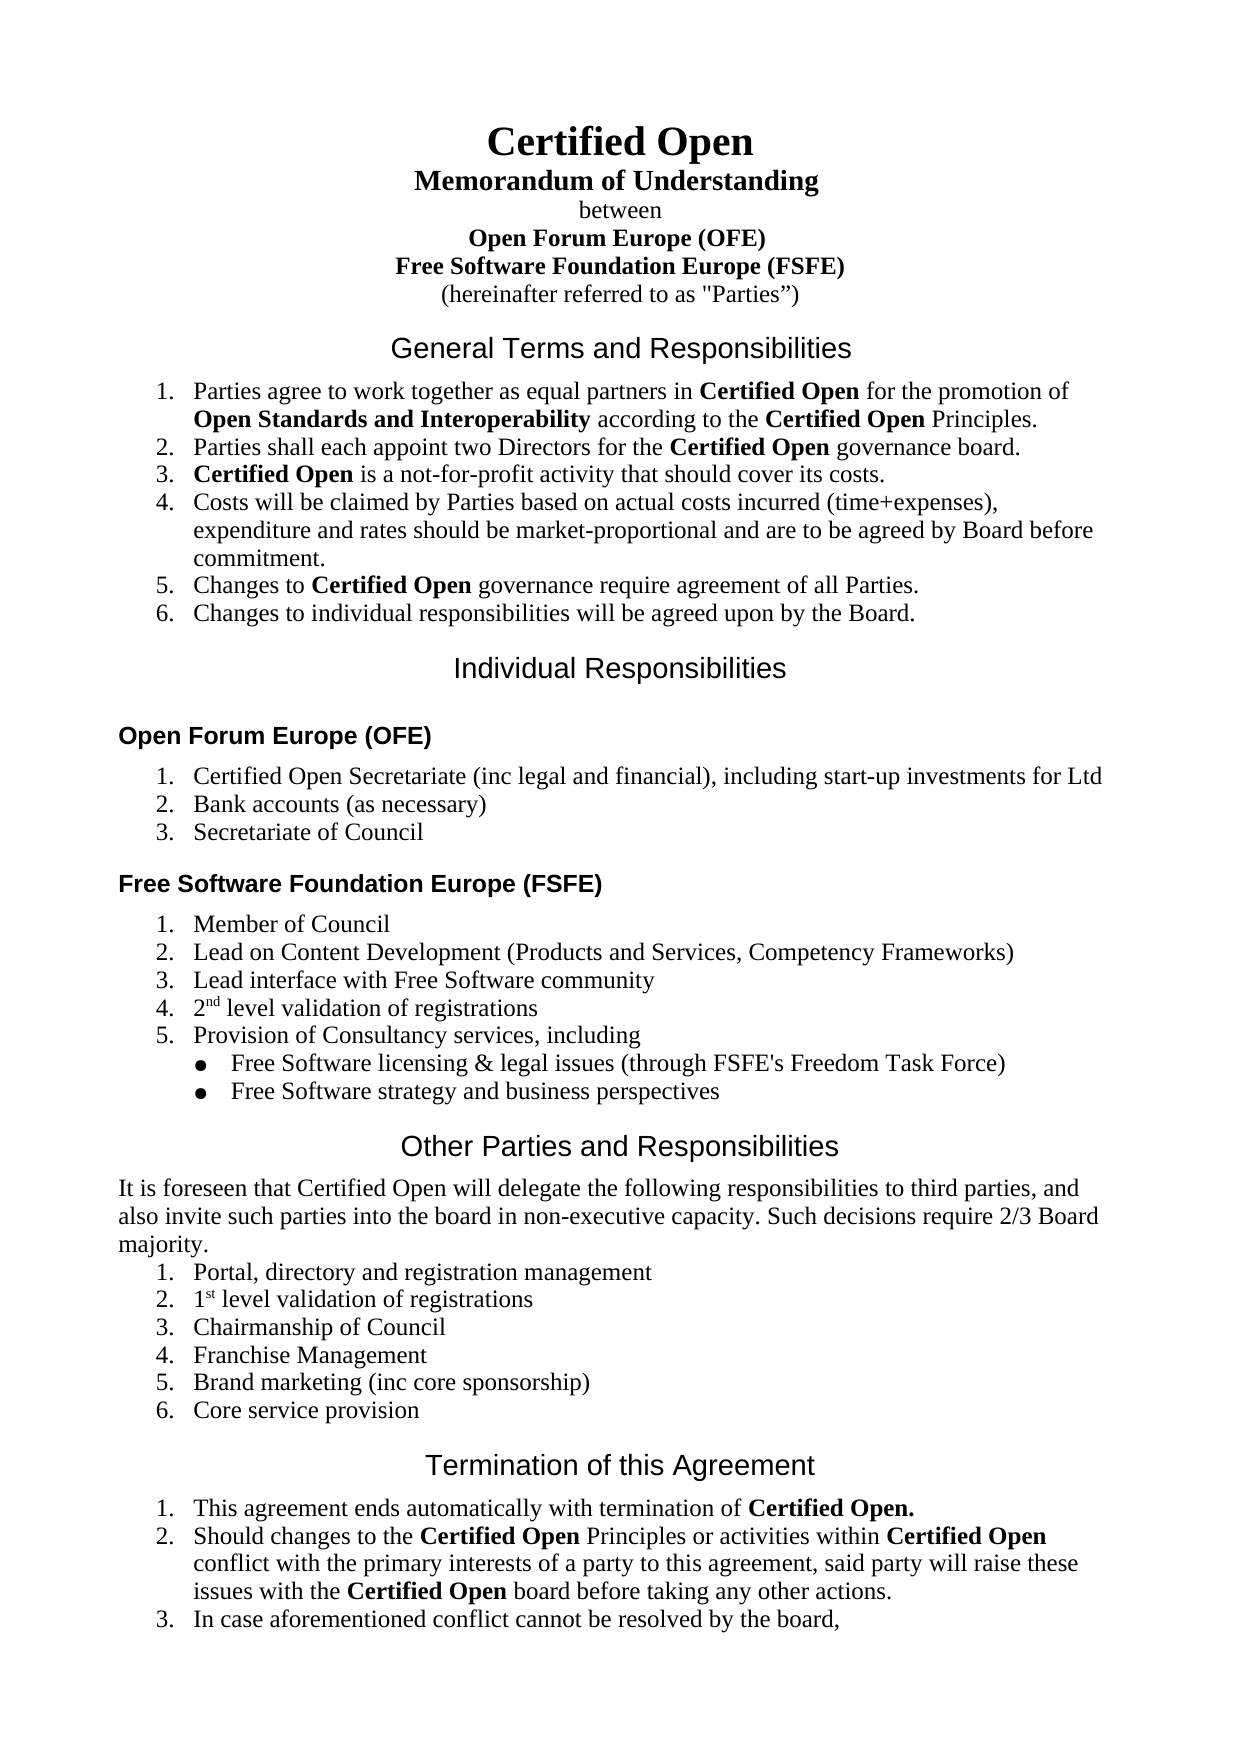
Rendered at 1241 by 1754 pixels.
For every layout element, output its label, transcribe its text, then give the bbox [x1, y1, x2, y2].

subtitle Free Software Foundation Europe (FSFE) [118, 870, 1122, 898]
list Lead interface with Free Software community [156, 966, 1122, 994]
list Franchise Management [156, 1341, 1122, 1368]
list Certified Open is a not-for-profit activity that should cover its costs. [156, 461, 1122, 488]
subtitle General Terms and Responsibilities [83, 332, 1122, 365]
text Certified Open [118, 118, 1122, 164]
list Certified Open Secretariate (inc legal and financial), including start-up investments for Ltd [156, 762, 1122, 790]
text Memorandum of Understanding [118, 164, 1122, 197]
list This agreement ends automatically with termination of Certified Open. [156, 1494, 1122, 1522]
subtitle Other Parties and Responsibilities [118, 1129, 1122, 1162]
list Parties agree to work together as equal partners in Certified Open for the promotion of Open Standards and Interoperability according to the Certified Open Principles. [156, 377, 1122, 433]
list Chairmanship of Council [156, 1313, 1122, 1341]
text between [118, 197, 1122, 224]
list Parties shall each appoint two Directors for the Certified Open governance board. [156, 433, 1122, 461]
list Portal, directory and registration management [156, 1258, 1122, 1285]
list Core service provision [156, 1396, 1122, 1424]
list 1st level validation of registrations [156, 1285, 1122, 1313]
list Provision of Consultancy services, including [156, 1021, 1122, 1049]
list Changes to Certified Open governance require agreement of all Parties. [156, 571, 1122, 599]
text Open Forum Europe (OFE) Free Software Foundation Europe (FSFE) [118, 224, 1122, 280]
subtitle Individual Responsibilities [118, 652, 1122, 684]
text It is foreseen that Certified Open will delegate the following responsibilities to third parties, and also invite such parties into the board in non-executive capacity. Such decisions require 2/3 Board majority. [118, 1174, 1122, 1258]
list Free Software licensing & legal issues (through FSFE's Freedom Task Force) [193, 1049, 1122, 1077]
list 2nd level validation of registrations [156, 994, 1122, 1021]
list In case aforementioned conflict cannot be resolved by the board, [156, 1605, 1122, 1633]
list Lead on Content Development (Products and Services, Competency Frameworks) [156, 938, 1122, 966]
subtitle Open Forum Europe (OFE) [118, 722, 1122, 750]
list Free Software strategy and business perspectives [193, 1077, 1122, 1104]
list Changes to individual responsibilities will be agreed upon by the Board. [156, 599, 1122, 627]
list Secretariate of Council [156, 818, 1122, 845]
list Brand marketing (inc core sponsorship) [156, 1368, 1122, 1396]
subtitle Termination of this Agreement [118, 1449, 1122, 1482]
list Costs will be claimed by Parties based on actual costs incurred (time+expenses), expenditure and rates should be market-proportional and are to be agreed by Board before commitment. [156, 488, 1122, 571]
list Bank accounts (as necessary) [156, 790, 1122, 818]
list Should changes to the Certified Open Principles or activities within Certified Open conflict with the primary interests of a party to this agreement, said party will raise these issues with the Certified Open board before taking any other actions. [156, 1522, 1122, 1605]
text (hereinafter referred to as "Parties”) [118, 280, 1122, 307]
list Member of Council [156, 911, 1122, 938]
